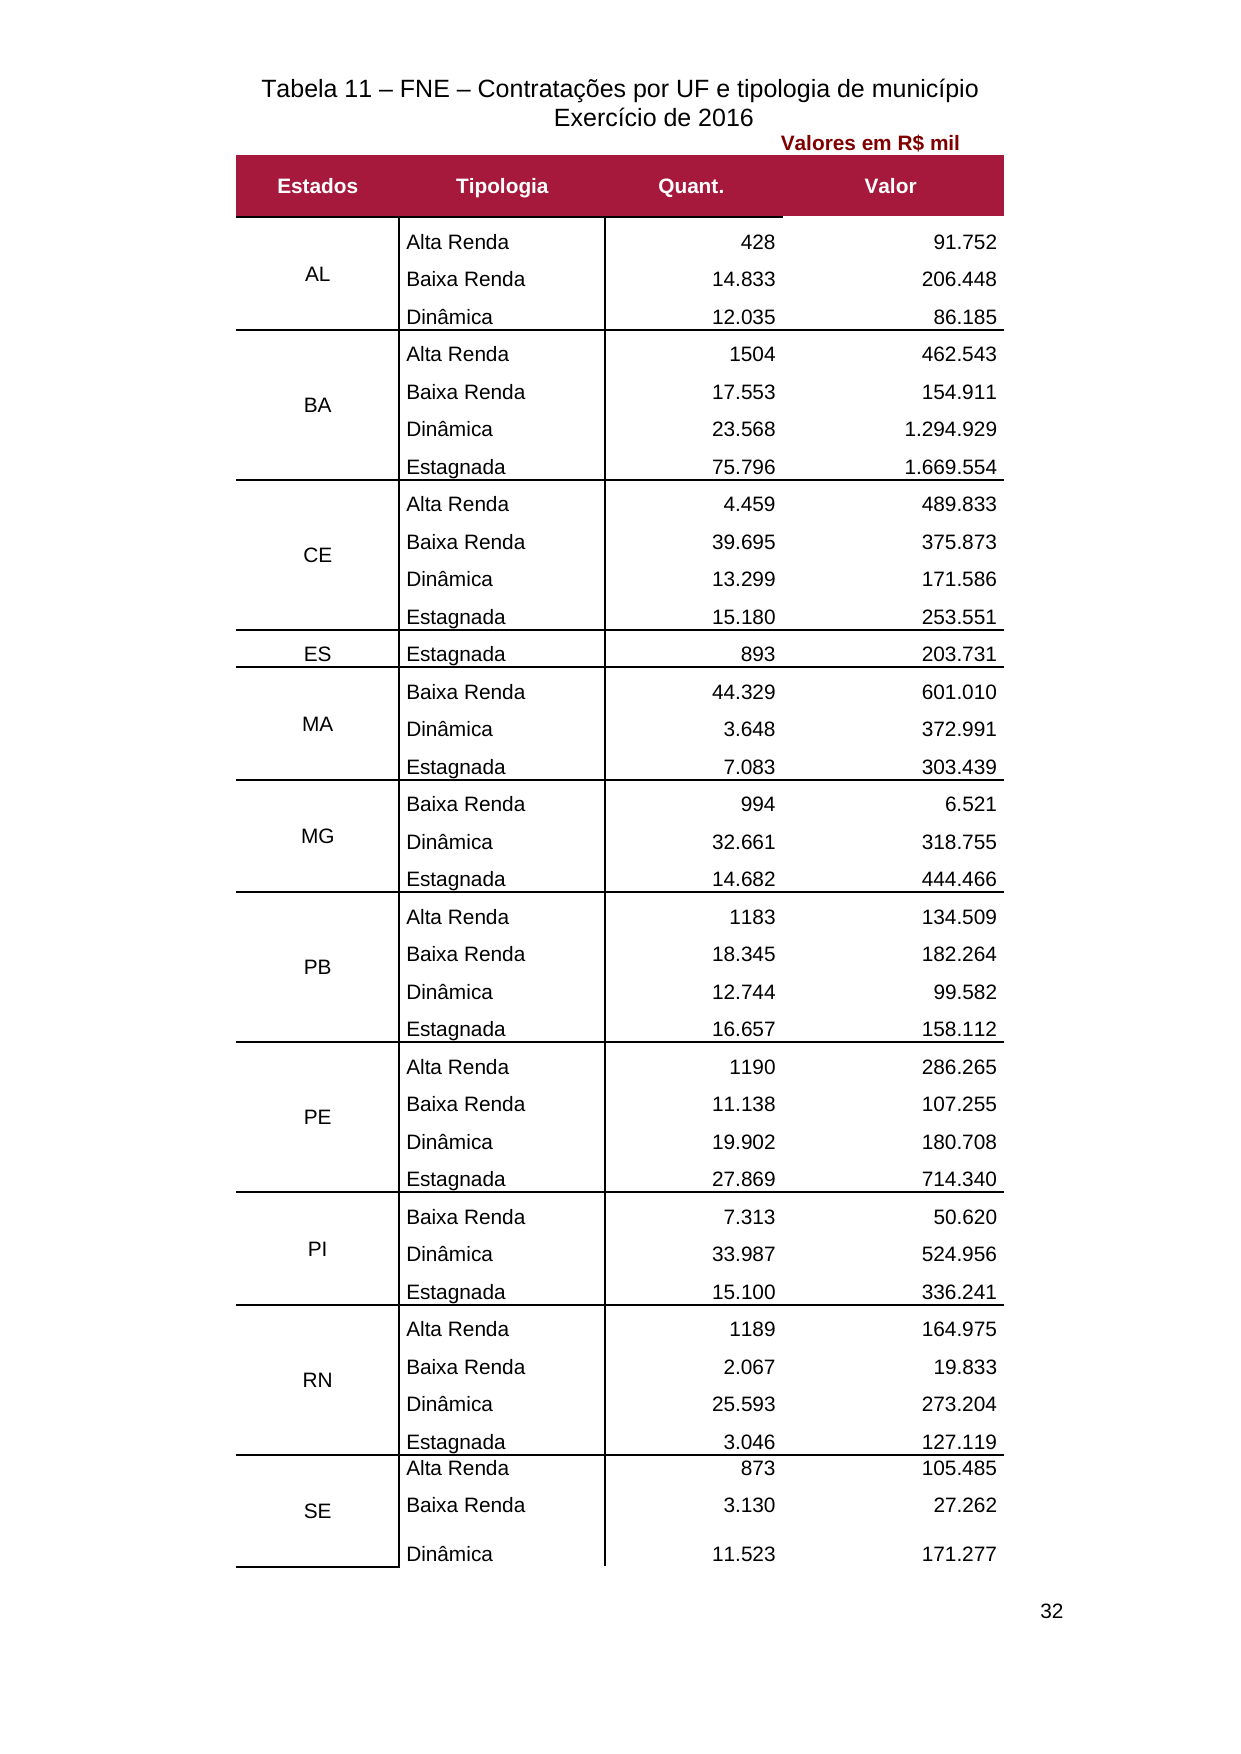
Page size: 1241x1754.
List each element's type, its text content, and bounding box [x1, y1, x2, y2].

table_cell 206.448 [783, 254, 1004, 291]
table_header Valor [783, 155, 1004, 216]
table_cell 25.593 [606, 1379, 783, 1416]
table_cell Estagnada [400, 631, 604, 666]
table_cell 3.130 [606, 1491, 783, 1529]
table_cell 444.466 [783, 854, 1004, 891]
table_cell 182.264 [783, 929, 1004, 966]
table_cell 11.138 [606, 1079, 783, 1116]
table_cell 714.340 [783, 1154, 1004, 1191]
table_cell Estagnada [400, 1416, 604, 1454]
table_cell 303.439 [783, 741, 1004, 779]
table_cell Alta Renda [400, 1043, 604, 1079]
table_cell 336.241 [783, 1266, 1004, 1304]
table_cell Estagnada [400, 1004, 604, 1041]
table_cell Baixa Renda [400, 1079, 604, 1116]
table_cell 105.485 [783, 1456, 1004, 1491]
table_cell 893 [606, 631, 783, 666]
table_cell MG [236, 781, 398, 891]
table_cell 873 [606, 1456, 783, 1491]
table_cell 27.262 [783, 1491, 1004, 1529]
table_cell 11.523 [606, 1529, 783, 1566]
table_cell 19.833 [783, 1341, 1004, 1379]
table_cell RN [236, 1306, 398, 1454]
table_cell 375.873 [783, 516, 1004, 554]
table_cell Estagnada [400, 741, 604, 779]
table_cell 99.582 [783, 966, 1004, 1004]
table_cell 462.543 [783, 331, 1004, 366]
table_cell PE [236, 1043, 398, 1191]
table_cell 154.911 [783, 366, 1004, 404]
table_cell Estagnada [400, 441, 604, 479]
table_cell Baixa Renda [400, 929, 604, 966]
table_cell 171.586 [783, 554, 1004, 591]
table_cell Baixa Renda [400, 254, 604, 291]
table_cell 14.833 [606, 254, 783, 291]
table_cell 75.796 [606, 441, 783, 479]
table_cell Dinâmica [400, 404, 604, 441]
table_cell Alta Renda [400, 893, 604, 929]
table_cell 91.752 [783, 216, 1004, 254]
table_cell 4.459 [606, 481, 783, 516]
table_cell 32.661 [606, 816, 783, 854]
table_cell 1.294.929 [783, 404, 1004, 441]
table_cell 27.869 [606, 1154, 783, 1191]
table_cell 15.100 [606, 1266, 783, 1304]
table_cell 18.345 [606, 929, 783, 966]
table_cell Alta Renda [400, 331, 604, 366]
table_cell 39.695 [606, 516, 783, 554]
table_cell Dinâmica [400, 966, 604, 1004]
table_cell Alta Renda [400, 218, 604, 254]
table_cell Alta Renda [400, 1456, 604, 1491]
table_cell Dinâmica [400, 1229, 604, 1266]
table_cell ES [236, 631, 398, 666]
table_cell Dinâmica [400, 816, 604, 854]
table_cell Baixa Renda [400, 516, 604, 554]
table_header Tipologia [399, 155, 605, 216]
table_cell 158.112 [783, 1004, 1004, 1041]
table_cell 23.568 [606, 404, 783, 441]
table_cell 14.682 [606, 854, 783, 891]
table_cell BA [236, 331, 398, 479]
table_cell 7.313 [606, 1193, 783, 1229]
table_cell 318.755 [783, 816, 1004, 854]
table_cell 19.902 [606, 1116, 783, 1154]
table_cell 994 [606, 781, 783, 816]
table_cell Dinâmica [400, 1379, 604, 1416]
table_cell SE [236, 1456, 398, 1566]
table_header Quant. [605, 155, 783, 216]
table_cell 524.956 [783, 1229, 1004, 1266]
text Exercício de 2016 [274, 102, 960, 131]
table_cell 1504 [606, 331, 783, 366]
table_cell Baixa Renda [400, 781, 604, 816]
table_cell 134.509 [783, 893, 1004, 929]
table_cell Dinâmica [400, 554, 604, 591]
table_cell 601.010 [783, 668, 1004, 704]
table_cell Alta Renda [400, 481, 604, 516]
table_cell 1190 [606, 1043, 783, 1079]
table_cell 12.744 [606, 966, 783, 1004]
table_cell 13.299 [606, 554, 783, 591]
table_cell MA [236, 668, 398, 779]
table_cell Baixa Renda [400, 366, 604, 404]
table_cell 203.731 [783, 631, 1004, 666]
table_cell 86.185 [783, 291, 1004, 329]
table_cell 17.553 [606, 366, 783, 404]
table_cell PI [236, 1193, 398, 1304]
table_cell 15.180 [606, 591, 783, 629]
table_cell AL [236, 218, 398, 329]
table_cell 171.277 [783, 1529, 1004, 1566]
text Valores em R$ mil [177, 131, 960, 155]
table_cell 50.620 [783, 1193, 1004, 1229]
table_cell Dinâmica [400, 1116, 604, 1154]
table_cell 489.833 [783, 481, 1004, 516]
table_cell 1.669.554 [783, 441, 1004, 479]
table_cell Baixa Renda [400, 1193, 604, 1229]
table_cell 12.035 [606, 291, 783, 329]
table_cell 3.648 [606, 704, 783, 741]
table_cell Baixa Renda [400, 1491, 604, 1529]
table_cell 44.329 [606, 668, 783, 704]
table_cell 180.708 [783, 1116, 1004, 1154]
table_cell PB [236, 893, 398, 1041]
table_cell Estagnada [400, 591, 604, 629]
table_cell Baixa Renda [400, 1341, 604, 1379]
table_header Estados [236, 155, 399, 216]
table_cell Alta Renda [400, 1306, 604, 1341]
table_cell 286.265 [783, 1043, 1004, 1079]
table_cell CE [236, 481, 398, 629]
table_cell Dinâmica [400, 1529, 604, 1566]
table_cell 33.987 [606, 1229, 783, 1266]
table_cell 127.119 [783, 1416, 1004, 1454]
table_cell 253.551 [783, 591, 1004, 629]
table_cell Estagnada [400, 1154, 604, 1191]
table_cell 428 [606, 218, 783, 254]
table_cell Dinâmica [400, 704, 604, 741]
table_cell 107.255 [783, 1079, 1004, 1116]
table_cell 2.067 [606, 1341, 783, 1379]
table_cell Estagnada [400, 854, 604, 891]
text Tabela 11 – FNE – Contratações por UF e tipologia de município [177, 74, 1063, 102]
table_cell Baixa Renda [400, 668, 604, 704]
table_cell 164.975 [783, 1306, 1004, 1341]
table_cell 3.046 [606, 1416, 783, 1454]
table_cell 7.083 [606, 741, 783, 779]
table_cell 372.991 [783, 704, 1004, 741]
table_cell 6.521 [783, 781, 1004, 816]
table_cell 1183 [606, 893, 783, 929]
table_cell 16.657 [606, 1004, 783, 1041]
table_cell Dinâmica [400, 291, 604, 329]
table_cell Estagnada [400, 1266, 604, 1304]
table_cell 273.204 [783, 1379, 1004, 1416]
table_cell 1189 [606, 1306, 783, 1341]
